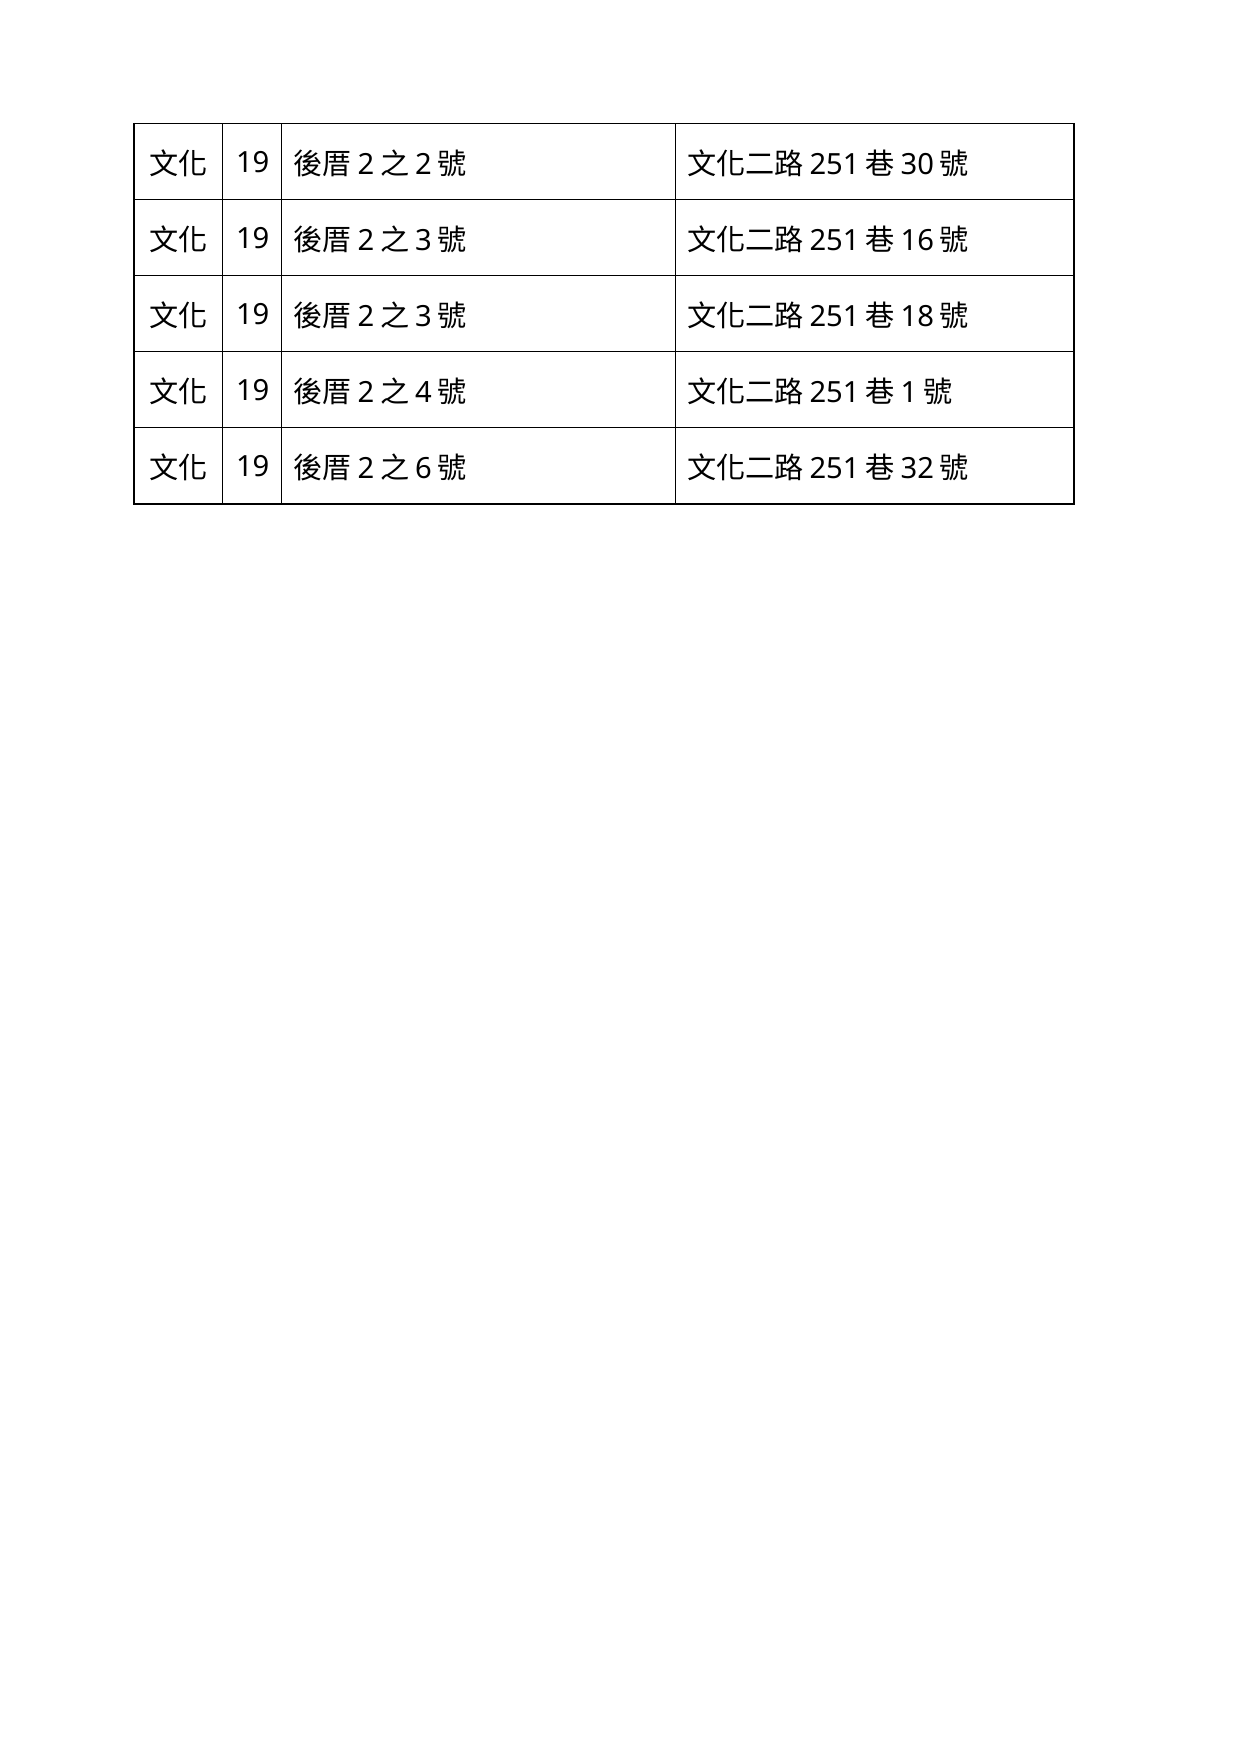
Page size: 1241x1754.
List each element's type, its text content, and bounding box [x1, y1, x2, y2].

table_cell 後厝2之2號 [282, 124, 675, 199]
table_cell 文化二路251巷1號 [676, 352, 1073, 427]
table_cell 後厝2之4號 [282, 352, 675, 427]
table_cell 19 [223, 276, 281, 351]
table_cell 文化二路251巷32號 [676, 428, 1073, 503]
table_cell 文化 [135, 200, 222, 275]
table_cell 文化 [135, 276, 222, 351]
table_cell 19 [223, 124, 281, 199]
table_cell 文化 [135, 428, 222, 503]
table_cell 19 [223, 352, 281, 427]
table_cell 文化 [135, 352, 222, 427]
table_cell 後厝2之3號 [282, 276, 675, 351]
table_cell 文化二路251巷30號 [676, 124, 1073, 199]
table_cell 文化二路251巷16號 [676, 200, 1073, 275]
table_cell 後厝2之6號 [282, 428, 675, 503]
table_cell 文化 [135, 124, 222, 199]
table_cell 19 [223, 428, 281, 503]
table_cell 後厝2之3號 [282, 200, 675, 275]
table_cell 文化二路251巷18號 [676, 276, 1073, 351]
table_cell 19 [223, 200, 281, 275]
